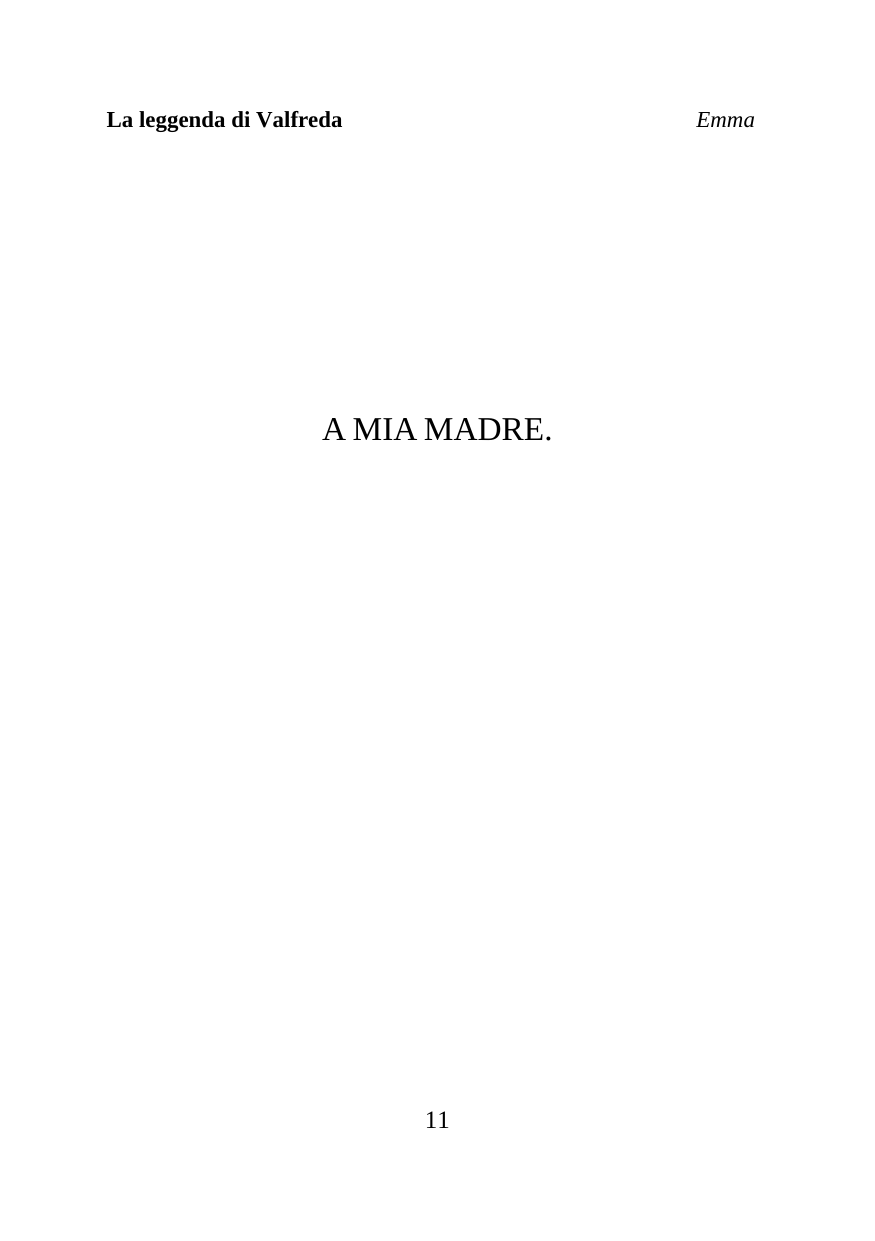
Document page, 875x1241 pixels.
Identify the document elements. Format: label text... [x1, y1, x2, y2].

subtitle A MIA MADRE. [106, 409, 768, 447]
